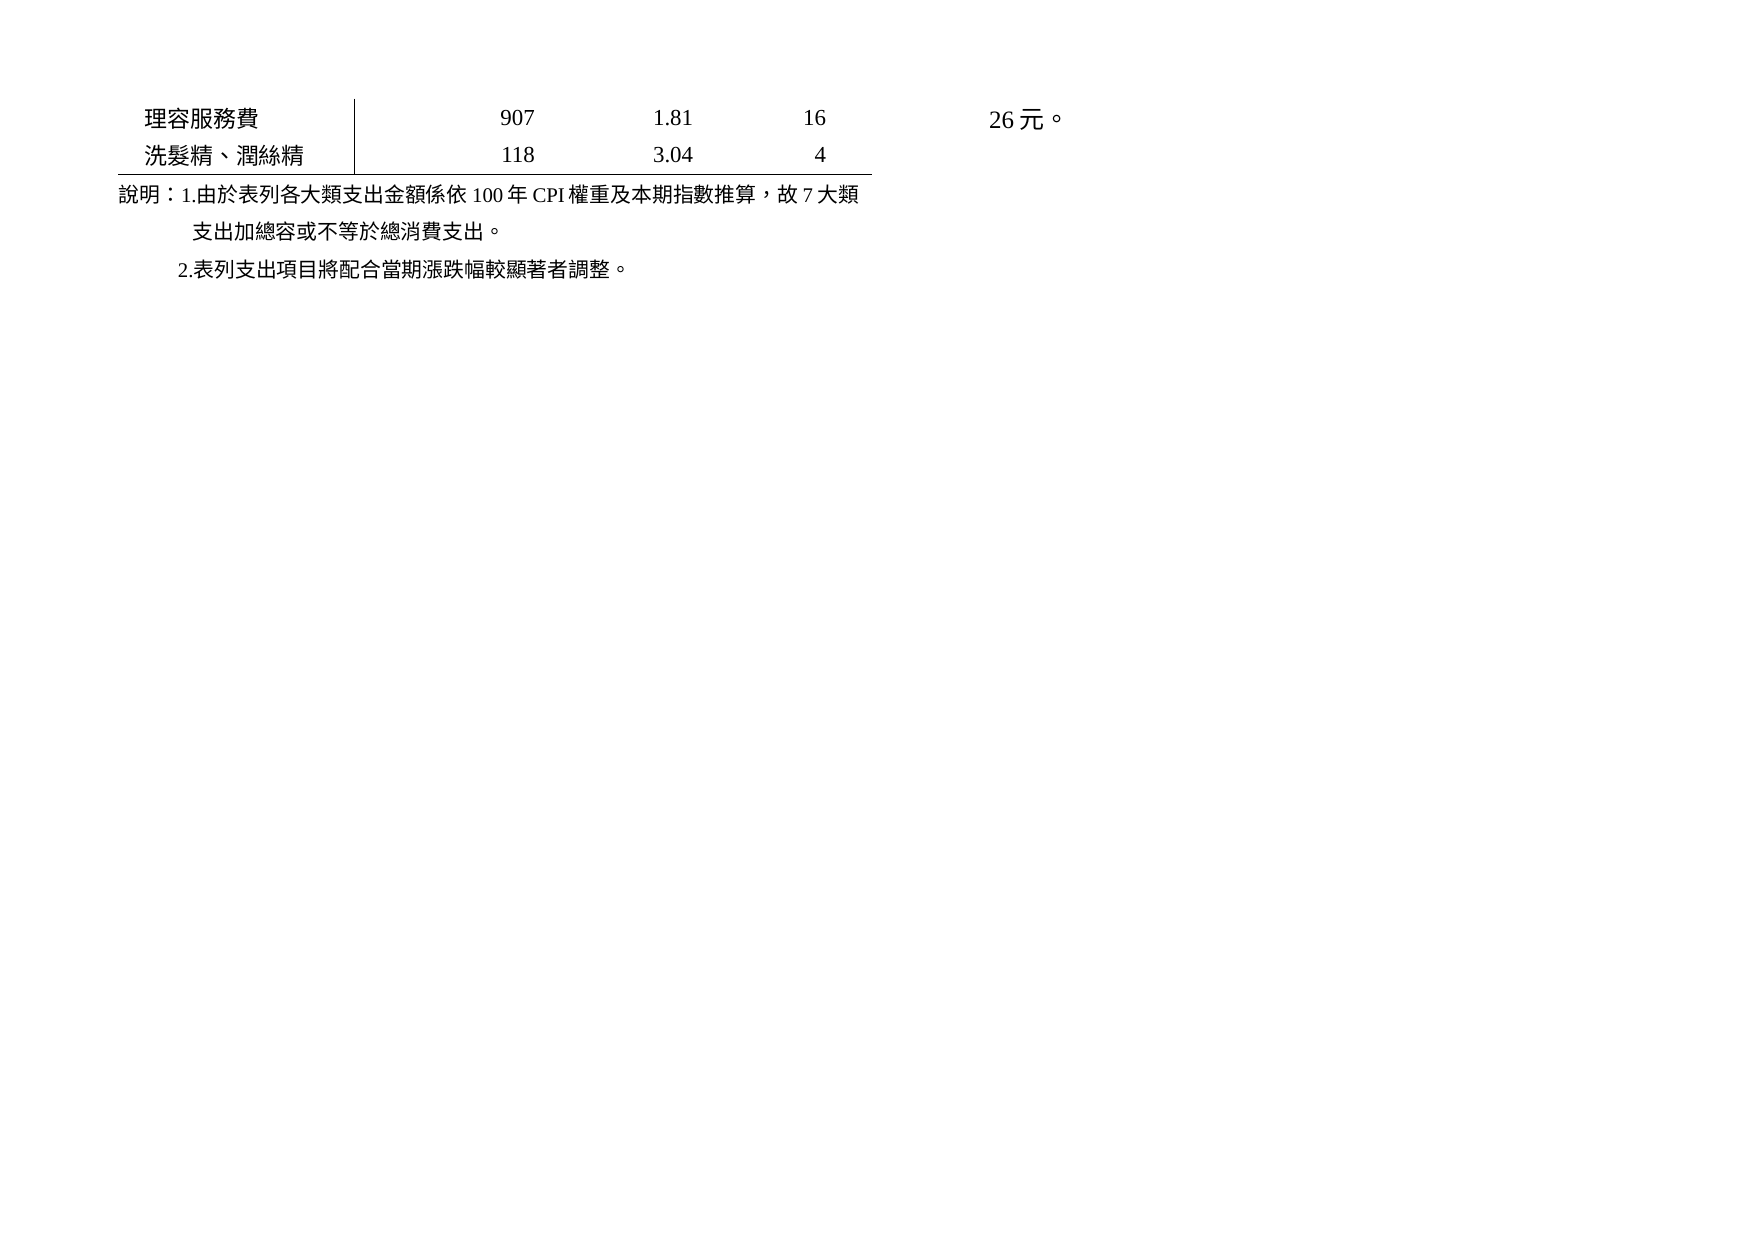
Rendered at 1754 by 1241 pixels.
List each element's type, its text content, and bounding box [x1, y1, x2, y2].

table_cell [872, 99, 901, 136]
table_cell [118, 287, 872, 344]
table_cell 說明：1.由於表列各大類支出金額係依100年CPI權重及本期指數推算，故7大類支出加總容或不等於總消費支出。 2.表列支出項目將配合當期漲跌幅較顯著者調整。 [118, 175, 872, 287]
table_cell [901, 287, 1654, 344]
table_cell 理容服務費 [118, 99, 354, 136]
table_cell 16 [739, 99, 872, 136]
table_header 26元。 [901, 99, 1654, 287]
table_cell [872, 136, 901, 173]
table_cell [872, 174, 901, 287]
table_cell 4 [739, 136, 872, 173]
table_cell 3.04 [606, 136, 739, 173]
table_cell [872, 287, 901, 344]
table_cell 洗髮精、潤絲精 [118, 136, 354, 173]
table_cell 118 [355, 136, 606, 173]
table_cell 1.81 [606, 99, 739, 136]
table_cell 907 [355, 99, 606, 136]
